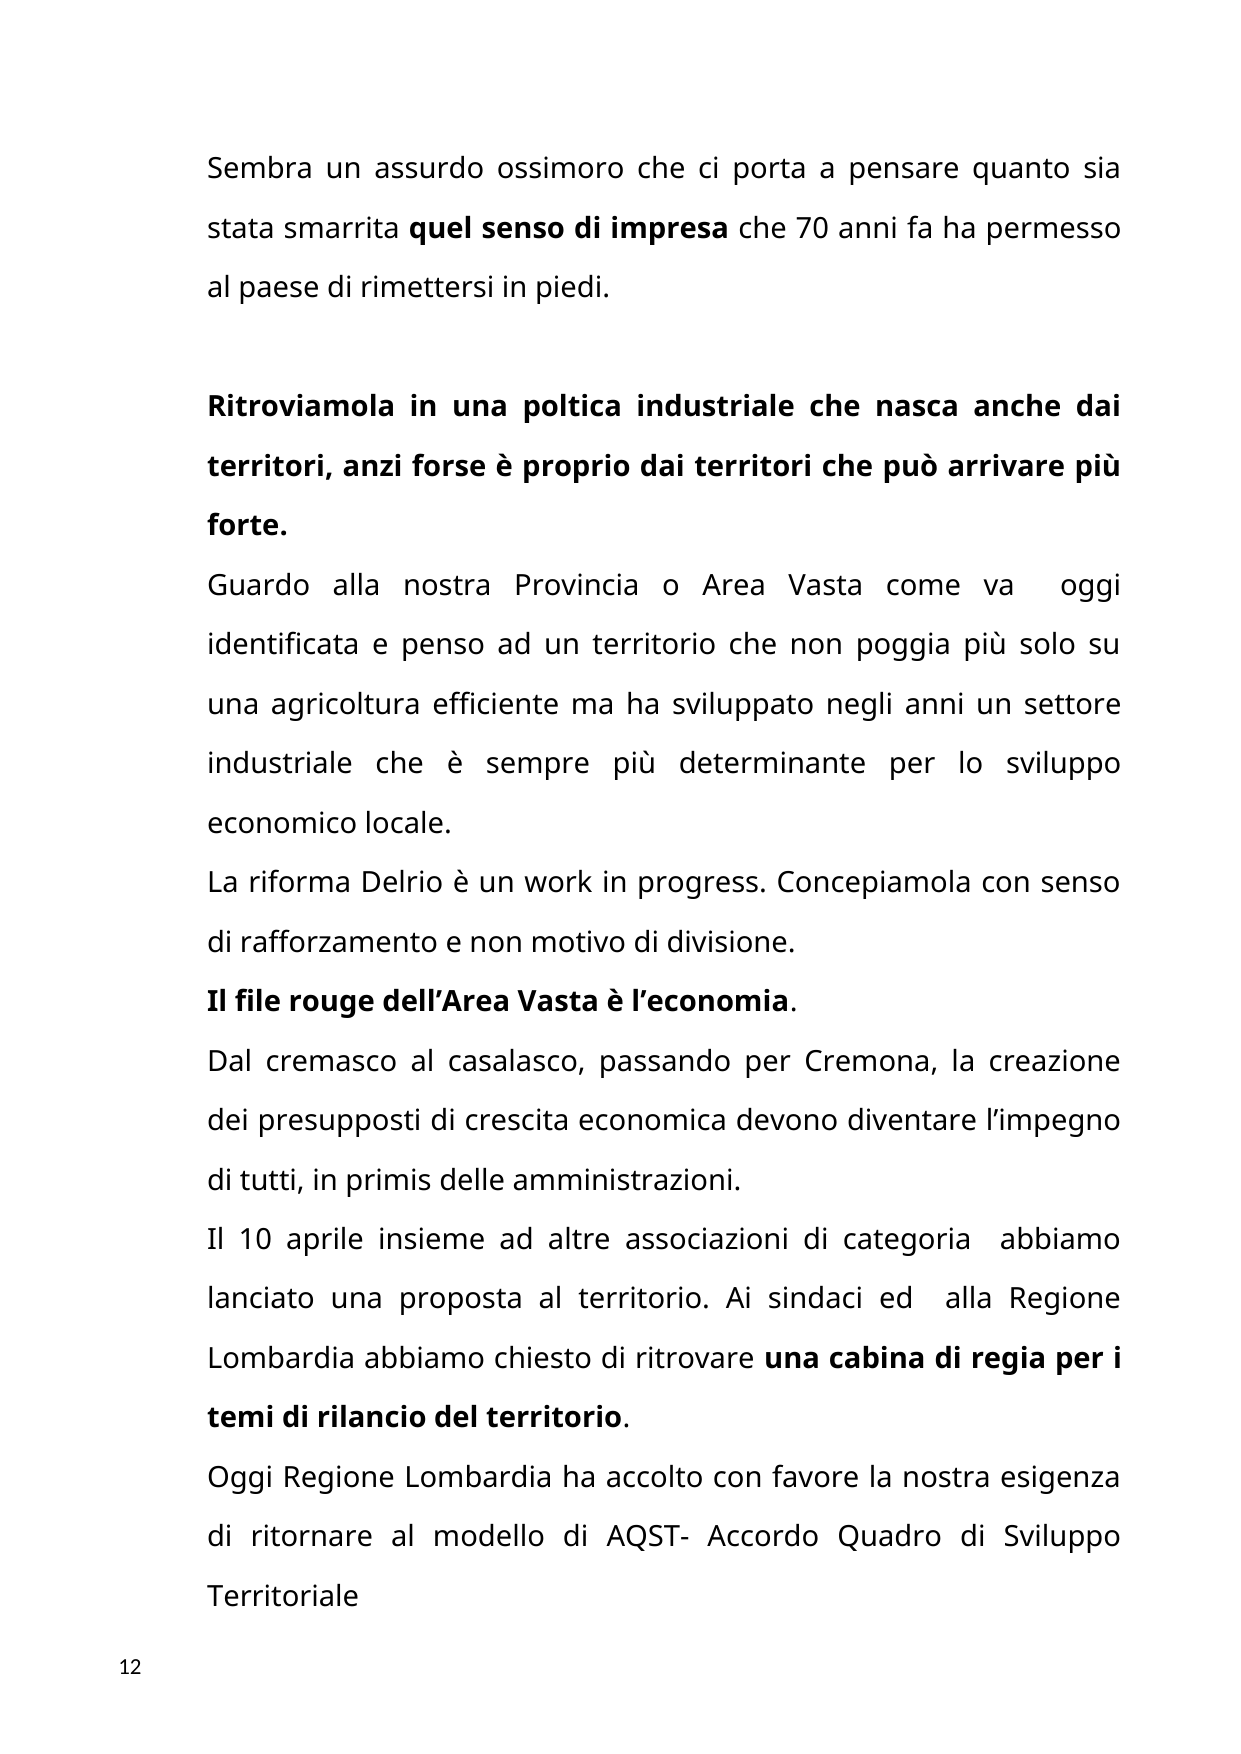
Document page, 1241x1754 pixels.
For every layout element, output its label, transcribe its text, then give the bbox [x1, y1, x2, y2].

text Il 10 aprile insieme ad altre associazioni di categoria abbiamo lanciato una proposta al territorio. Ai sindaci ed alla Regione Lombardia abbiamo chiesto di ritrovare una cabina di regia per i temi di rilancio del territorio. [207, 1218, 1122, 1436]
text La riforma Delrio è un work in progress. Concepiamola con senso di rafforzamento e non motivo di divisione. [207, 861, 1122, 961]
text Sembra un assurdo ossimoro che ci porta a pensare quanto sia stata smarrita quel senso di impresa che 70 anni fa ha permesso al paese di rimettersi in piedi. [207, 148, 1122, 306]
text Dal cremasco al casalasco, passando per Cremona, la creazione dei presupposti di crescita economica devono diventare l’impegno di tutti, in primis delle amministrazioni. [207, 1040, 1122, 1198]
text Ritroviamola in una poltica industriale che nasca anche dai territori, anzi forse è proprio dai territori che può arrivare più forte. [207, 386, 1122, 544]
text Il file rouge dell’Area Vasta è l’economia. [207, 980, 1122, 1020]
text Guardo alla nostra Provincia o Area Vasta come va oggi identificata e penso ad un territorio che non poggia più solo su una agricoltura efficiente ma ha sviluppato negli anni un settore industriale che è sempre più determinante per lo sviluppo economico locale. [207, 564, 1122, 842]
text Oggi Regione Lombardia ha accolto con favore la nostra esigenza di ritornare al modello di AQST- Accordo Quadro di Sviluppo Territoriale [207, 1456, 1122, 1615]
